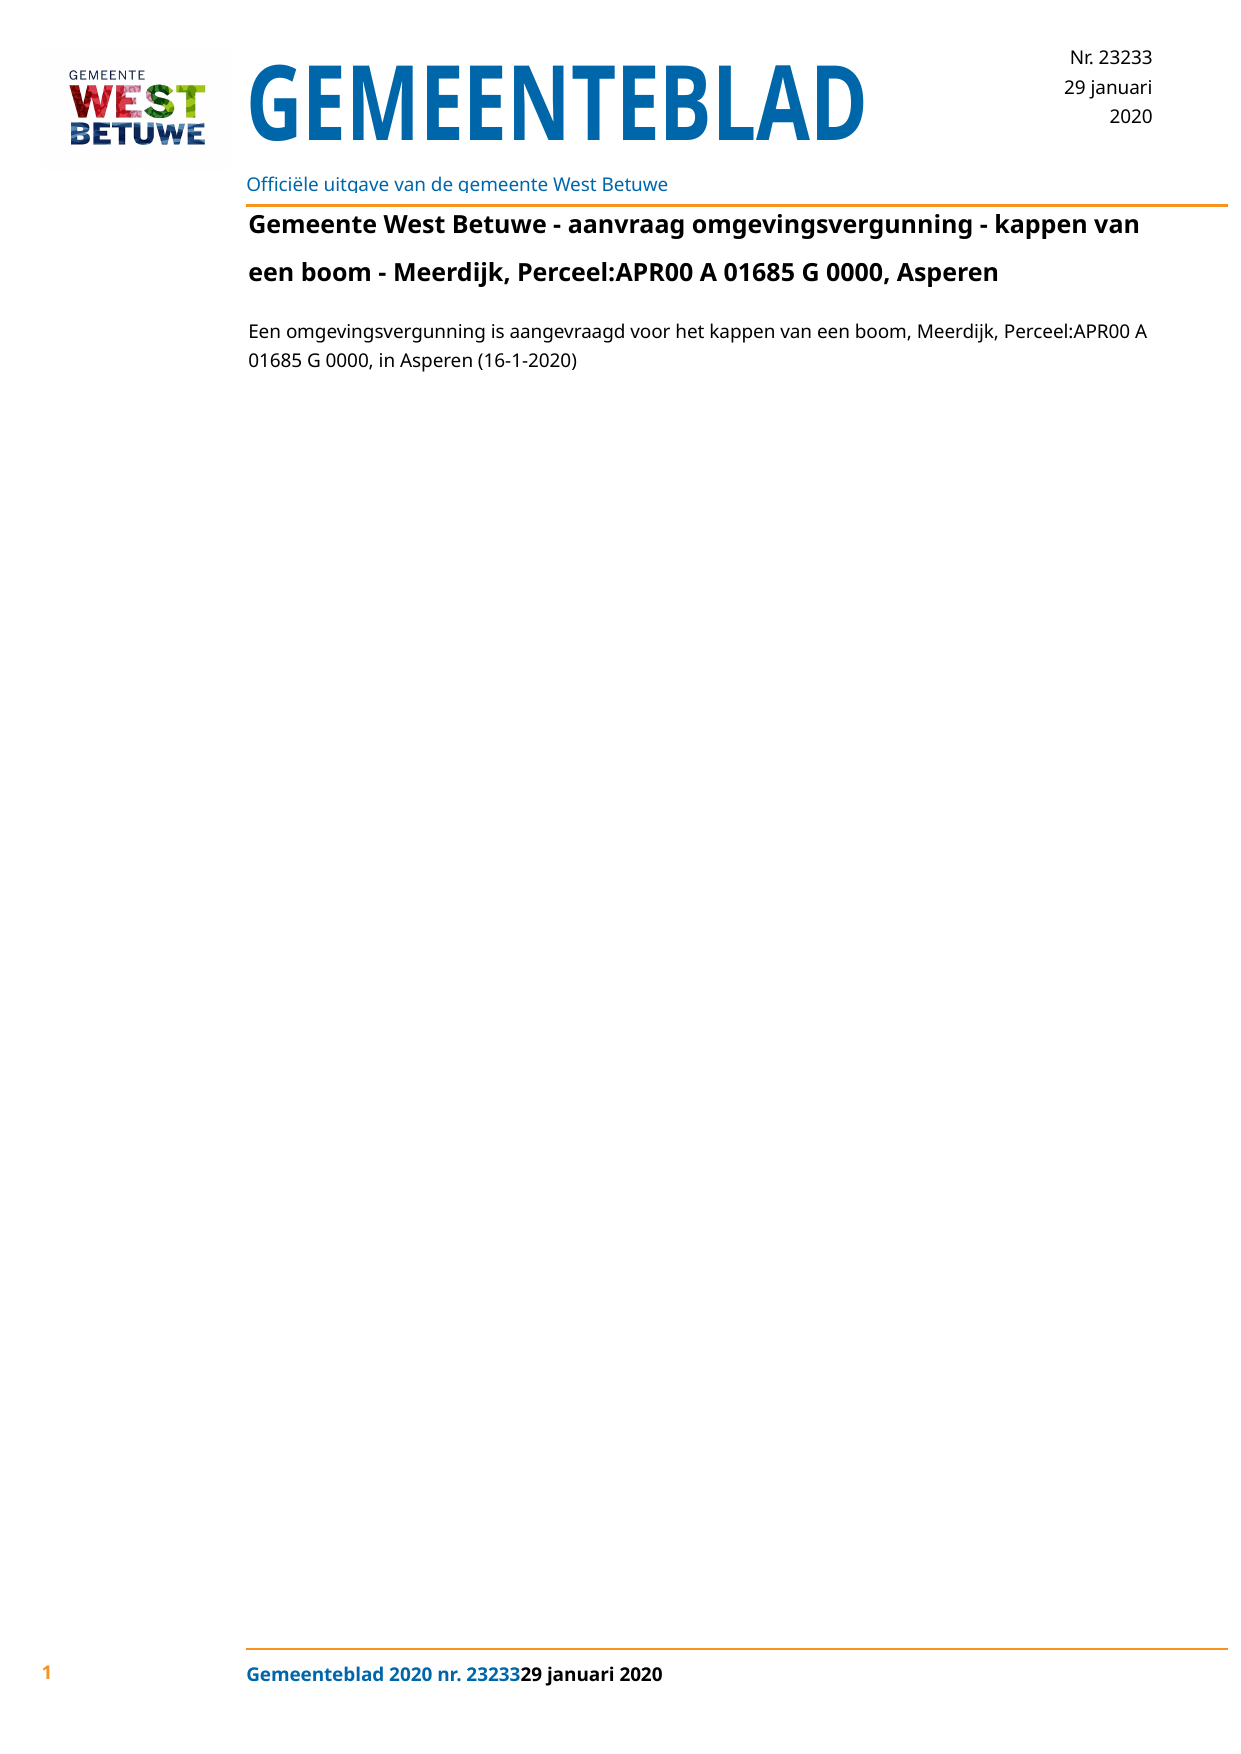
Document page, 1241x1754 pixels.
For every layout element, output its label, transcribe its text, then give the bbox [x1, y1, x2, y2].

text Een omgevingsvergunning is aangevraagd voor het kappen van een boom, Meerdijk, Perceel:APR00 A 01685 G 0000, in Asperen (16-1-2020) [248, 318, 1152, 373]
text Gemeente West Betuwe - aanvraag omgevingsvergunning - kappen van een boom - Meerdijk, Perceel:APR00 A 01685 G 0000, Asperen [248, 207, 1152, 288]
picture [41, 47, 231, 172]
